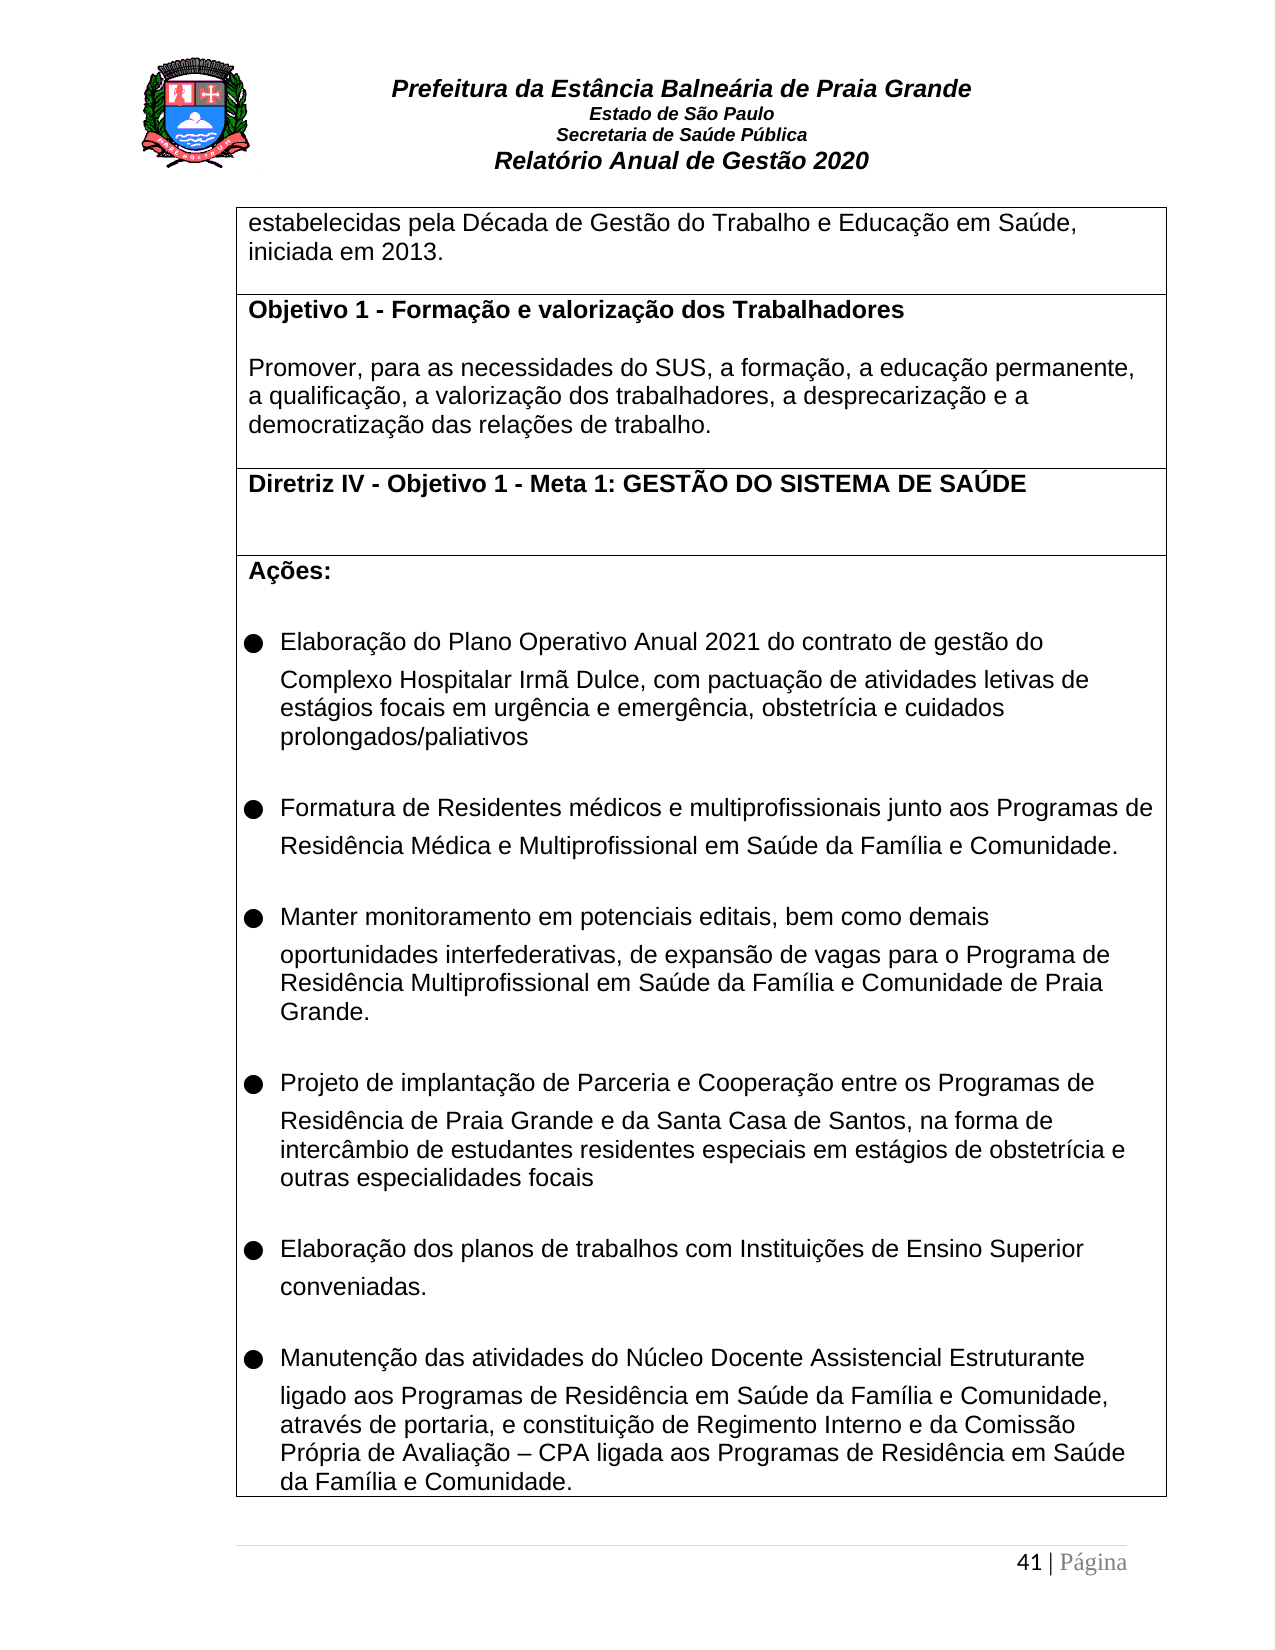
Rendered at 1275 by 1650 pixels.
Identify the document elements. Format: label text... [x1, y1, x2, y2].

picture [132, 55, 259, 172]
table_cell estabelecidas pela Década de Gestão do Trabalho e Educação em Saúde, iniciada em 2013. [237, 208, 1166, 294]
table_cell Ações: Elaboração do Plano Operativo Anual 2021 do contrato de gestão do Complexo Hospitalar Irmã Dulce, com pactuação de atividades letivas de estágios focais em urgência e emergência, obstetrícia e cuidados prolongados/paliativos Formatura de Residentes médicos e multiprofissionais junto aos Programas de Residência Médica e Multiprofissional em Saúde da Família e Comunidade. Manter monitoramento em potenciais editais, bem como demais oportunidades interfederativas, de expansão de vagas para o Programa de Residência Multiprofissional em Saúde da Família e Comunidade de Praia Grande. Projeto de implantação de Parceria e Cooperação entre os Programas de Residência de Praia Grande e da Santa Casa de Santos, na forma de intercâmbio de estudantes residentes especiais em estágios de obstetrícia e outras especialidades focais Elaboração dos planos de trabalhos com Instituições de Ensino Superior conveniadas. Manutenção das atividades do Núcleo Docente Assistencial Estruturante ligado aos Programas de Residência em Saúde da Família e Comunidade, através de portaria, e constituição de Regimento Interno e da Comissão Própria de Avaliação – CPA ligada aos Programas de Residência em Saúde da Família e Comunidade. Elaboração de projeto de Educação Permanente para o SAMU – Serviço de Atendimento Móvel de Urgência junto ao novo PMS 2022-2026. Projeto de aquisição de materiais e equipamentos para as salas de capacitação da USAFA Noêmia e USAFA Guilhermina. Projeto de Aquisição de utilização de e-learning para atividades pedagógicas junto aos Programas de Residência em Saúde da Família e Comunidade municipais. Projeto de Aquisição de materiais de custeio para atividades de Educação Permanente, ligados à Adesão do Programa de Fortalecimento das Práticas de Educação Permanente, do Ministério da Saúde. Elaboração de projeto de aquisição de sistema de videoconferência para disciplinas transversais, eventos acadêmicos e reuniões de trabalho de ensino-serviço dos programas de residência em Medicina de Família e Comunidade. [237, 556, 1166, 1496]
table_cell Diretriz IV - Objetivo 1 - Meta 1: GESTÃO DO SISTEMA DE SAÚDE [237, 469, 1166, 555]
table_cell Objetivo 1 - Formação e valorização dos Trabalhadores Promover, para as necessidades do SUS, a formação, a educação permanente, a qualificação, a valorização dos trabalhadores, a desprecarização e a democratização das relações de trabalho. [237, 295, 1166, 468]
